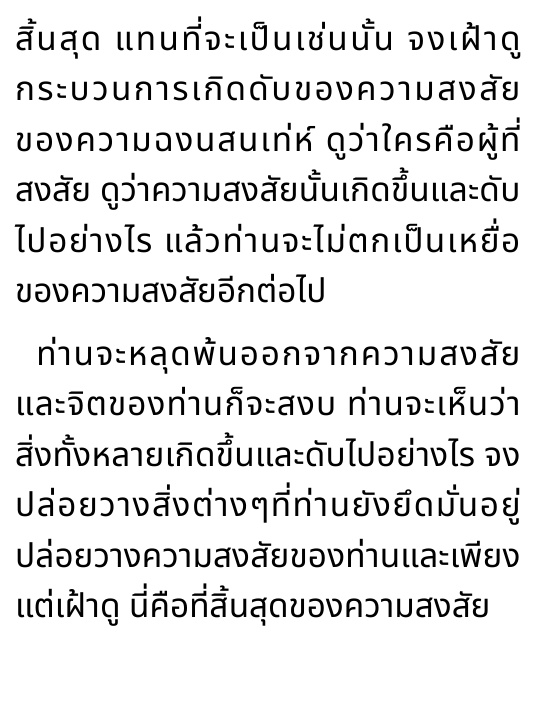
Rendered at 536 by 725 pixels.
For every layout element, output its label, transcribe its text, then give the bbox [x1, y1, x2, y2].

text ท่านจะหลุดพ้นออกจากความสงสัย และจิตของท่านก็จะสงบ ท่านจะเห็นว่าสิ่งทั้งหลายเกิดขึ้นและดับไปอย่างไร จงปล่อยวางสิ่งต่างๆที่ท่านยังยึดมั่นอยู่ ปล่อยวางความสงสัยของท่านและเพียงแต่เฝ้าดู นี่คือที่สิ้นสุดของความสงสัย [15, 330, 521, 632]
text สิ้นสุด แทนที่จะเป็นเช่นนั้น จงเฝ้าดูกระบวนการเกิดดับของความสงสัย ของความฉงนสนเท่ห์ ดูว่าใครคือผู้ที่สงสัย ดูว่าความสงสัยนั้นเกิดขึ้นและดับไปอย่างไร แล้วท่านจะไม่ตกเป็นเหยื่อของความสงสัยอีกต่อไป [15, 15, 521, 317]
